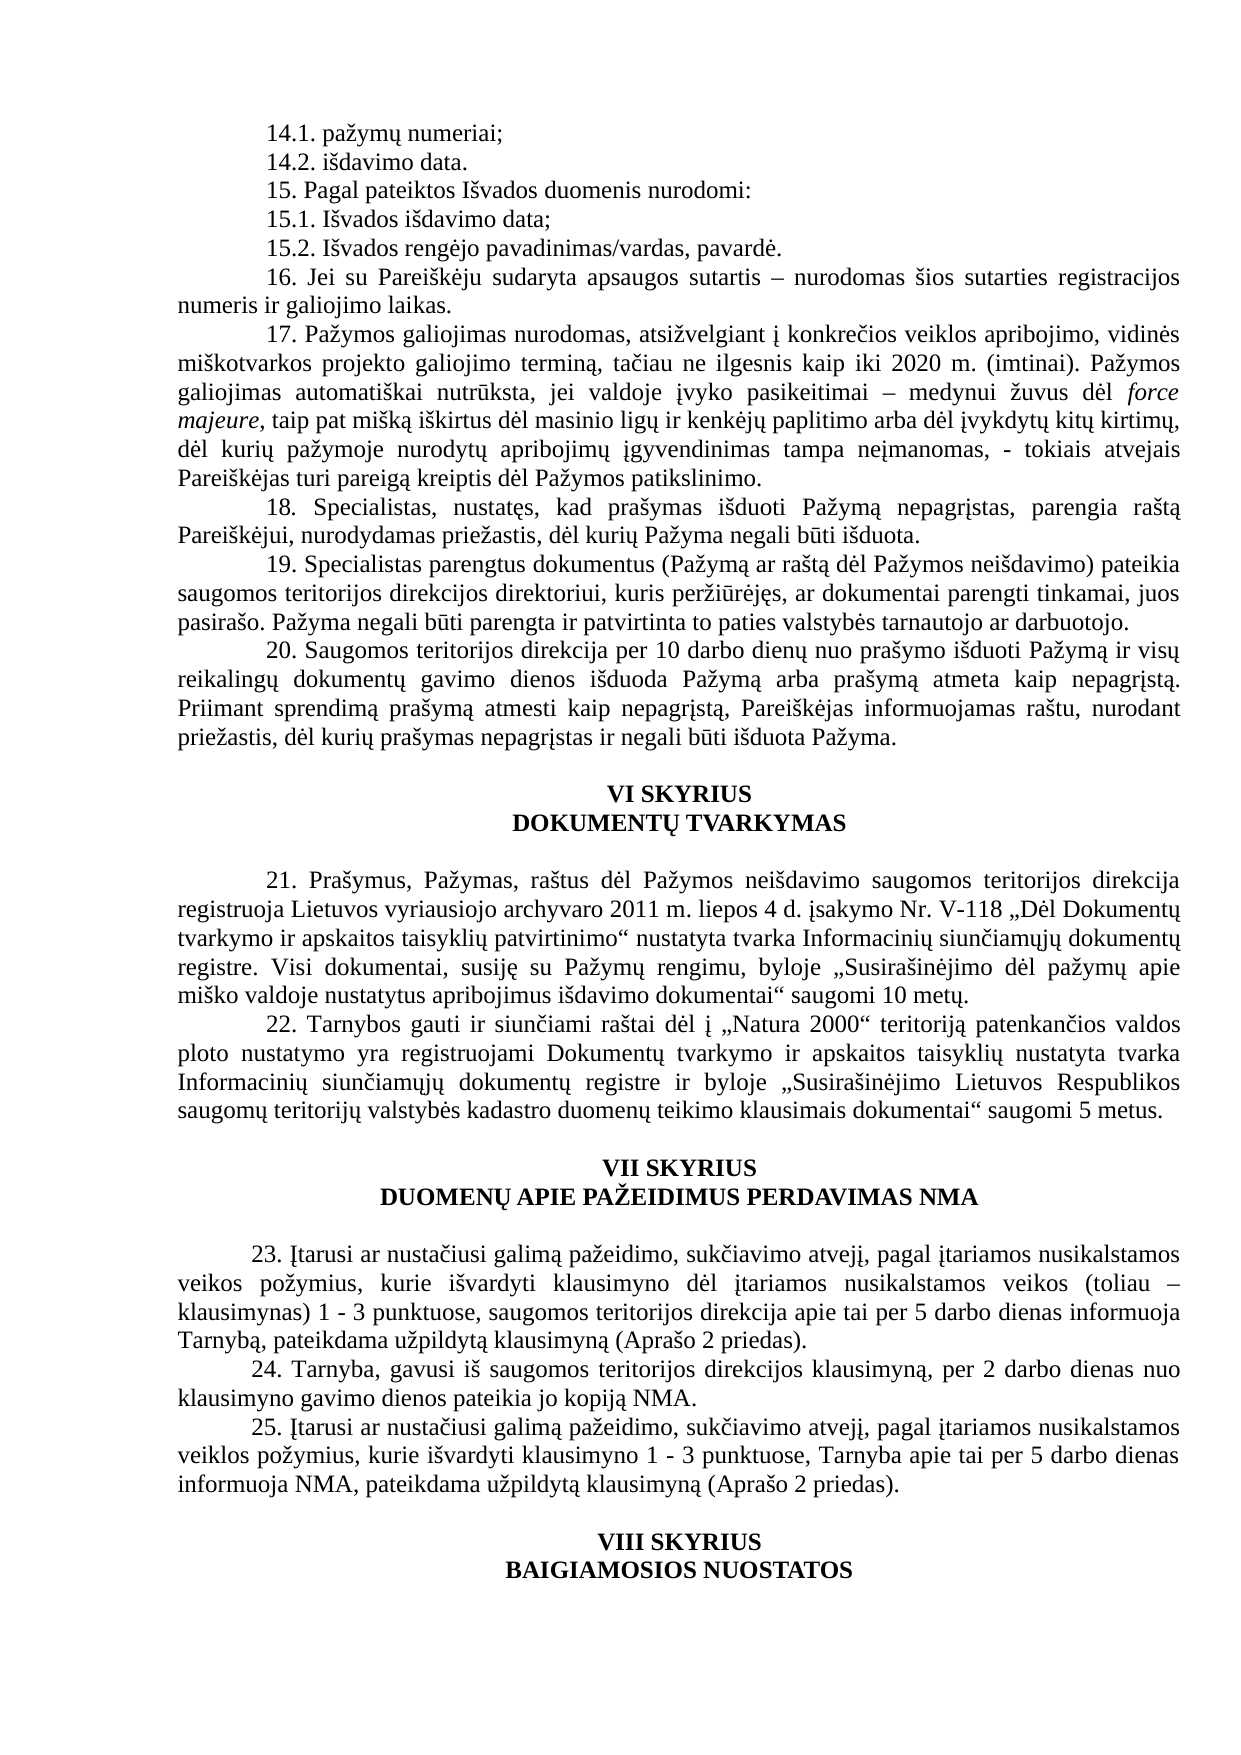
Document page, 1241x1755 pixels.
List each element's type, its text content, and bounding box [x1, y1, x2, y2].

text 18. Specialistas, nustatęs, kad prašymas išduoti Pažymą nepagrįstas, parengia raštą Pareiškėjui, nurodydamas priežastis, dėl kurių Pažyma negali būti išduota. [177, 492, 1181, 549]
text 16. Jei su Pareiškėju sudaryta apsaugos sutartis – nurodomas šios sutarties registracijos numeris ir galiojimo laikas. [177, 262, 1181, 319]
text 14.2. išdavimo data. [177, 147, 1181, 176]
text 22. Tarnybos gauti ir siunčiami raštai dėl į „Natura 2000“ teritoriją patenkančios valdos ploto nustatymo yra registruojami Dokumentų tvarkymo ir apskaitos taisyklių nustatyta tvarka Informacinių siunčiamųjų dokumentų registre ir byloje „Susirašinėjimo Lietuvos Respublikos saugomų teritorijų valstybės kadastro duomenų teikimo klausimais dokumentai“ saugomi 5 metus. [177, 1009, 1181, 1124]
text BAIGIAMOSIOS NUOSTATOS [177, 1556, 1181, 1584]
text 19. Specialistas parengtus dokumentus (Pažymą ar raštą dėl Pažymos neišdavimo) pateikia saugomos teritorijos direkcijos direktoriui, kuris peržiūrėjęs, ar dokumentai parengti tinkamai, juos pasirašo. Pažyma negali būti parengta ir patvirtinta to paties valstybės tarnautojo ar darbuotojo. [177, 549, 1181, 636]
text 15.1. Išvados išdavimo data; [177, 204, 1181, 233]
text 15.2. Išvados rengėjo pavadinimas/vardas, pavardė. [177, 233, 1181, 262]
text 17. Pažymos galiojimas nurodomas, atsižvelgiant į konkrečios veiklos apribojimo, vidinės miškotvarkos projekto galiojimo terminą, tačiau ne ilgesnis kaip iki 2020 m. (imtinai). Pažymos galiojimas automatiškai nutrūksta, jei valdoje įvyko pasikeitimai – medynui žuvus dėl force majeure, taip pat mišką iškirtus dėl masinio ligų ir kenkėjų paplitimo arba dėl įvykdytų kitų kirtimų, dėl kurių pažymoje nurodytų apribojimų įgyvendinimas tampa neįmanomas, - tokiais atvejais Pareiškėjas turi pareigą kreiptis dėl Pažymos patikslinimo. [177, 319, 1181, 492]
text DOKUMENTŲ TVARKYMAS [177, 808, 1181, 837]
text 20. Saugomos teritorijos direkcija per 10 darbo dienų nuo prašymo išduoti Pažymą ir visų reikalingų dokumentų gavimo dienos išduoda Pažymą arba prašymą atmeta kaip nepagrįstą. Priimant sprendimą prašymą atmesti kaip nepagrįstą, Pareiškėjas informuojamas raštu, nurodant priežastis, dėl kurių prašymas nepagrįstas ir negali būti išduota Pažyma. [177, 636, 1181, 751]
text 25. Įtarusi ar nustačiusi galimą pažeidimo, sukčiavimo atvejį, pagal įtariamos nusikalstamos veiklos požymius, kurie išvardyti klausimyno 1 - 3 punktuose, Tarnyba apie tai per 5 darbo dienas informuoja NMA, pateikdama užpildytą klausimyną (Aprašo 2 priedas). [177, 1412, 1181, 1498]
text 15. Pagal pateiktos Išvados duomenis nurodomi: [177, 176, 1181, 204]
text 24. Tarnyba, gavusi iš saugomos teritorijos direkcijos klausimyną, per 2 darbo dienas nuo klausimyno gavimo dienos pateikia jo kopiją NMA. [177, 1354, 1181, 1412]
text VI SKYRIUS [177, 779, 1181, 808]
text 23. Įtarusi ar nustačiusi galimą pažeidimo, sukčiavimo atvejį, pagal įtariamos nusikalstamos veikos požymius, kurie išvardyti klausimyno dėl įtariamos nusikalstamos veikos (toliau – klausimynas) 1 - 3 punktuose, saugomos teritorijos direkcija apie tai per 5 darbo dienas informuoja Tarnybą, pateikdama užpildytą klausimyną (Aprašo 2 priedas). [177, 1239, 1181, 1354]
text 21. Prašymus, Pažymas, raštus dėl Pažymos neišdavimo saugomos teritorijos direkcija registruoja Lietuvos vyriausiojo archyvaro 2011 m. liepos 4 d. įsakymo Nr. V-118 „Dėl Dokumentų tvarkymo ir apskaitos taisyklių patvirtinimo“ nustatyta tvarka Informacinių siunčiamųjų dokumentų registre. Visi dokumentai, susiję su Pažymų rengimu, byloje „Susirašinėjimo dėl pažymų apie miško valdoje nustatytus apribojimus išdavimo dokumentai“ saugomi 10 metų. [177, 866, 1181, 1009]
text VII SKYRIUS [177, 1153, 1181, 1182]
text DUOMENŲ APIE PAŽEIDIMUS PERDAVIMAS NMA [177, 1182, 1181, 1211]
text VIII SKYRIUS [177, 1527, 1181, 1556]
text 14.1. pažymų numeriai; [177, 118, 1181, 147]
